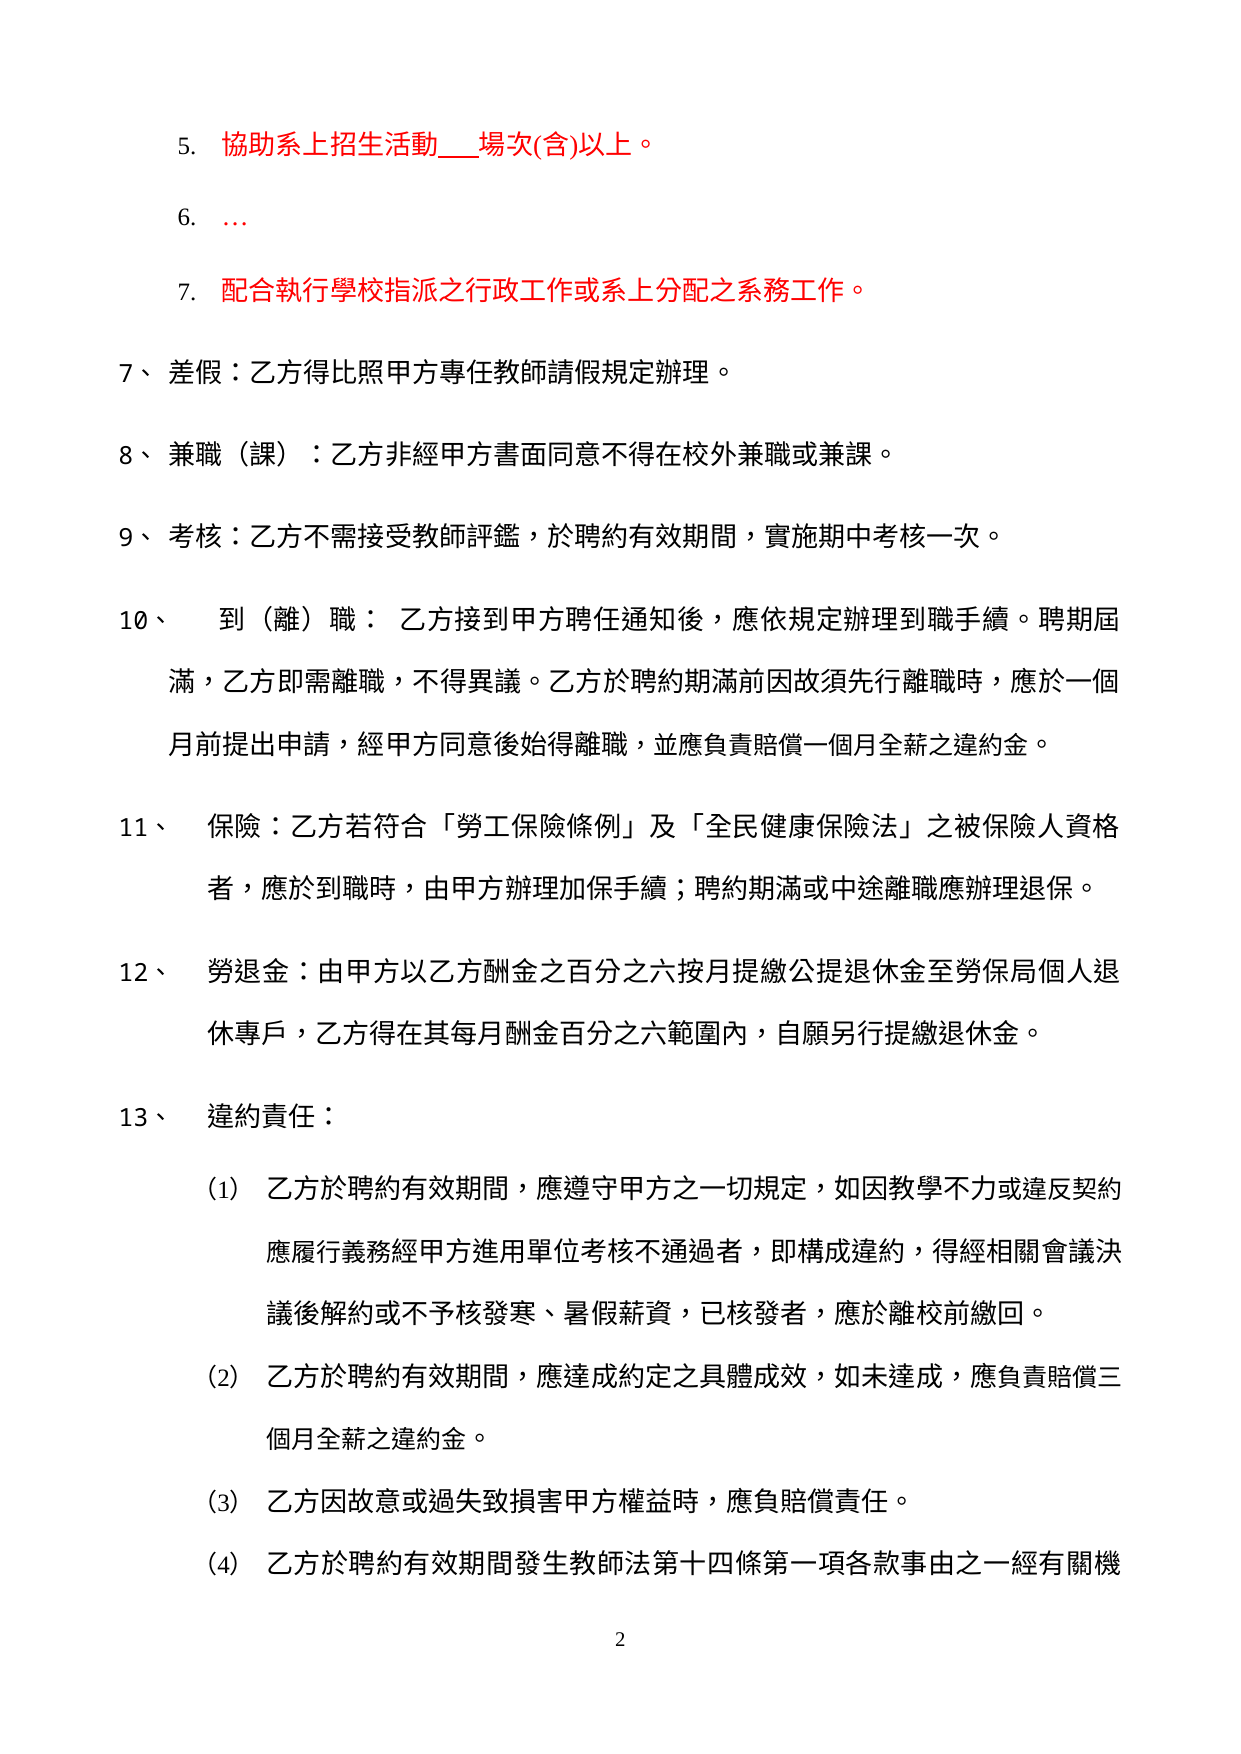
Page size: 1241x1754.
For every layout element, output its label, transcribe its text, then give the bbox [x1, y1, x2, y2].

list 保險：乙方若符合「勞工保險條例」及「全民健康保險法」之被保險人資格者，應於到職時，由甲方辦理加保手續；聘約期滿或中途離職應辦理退保。 [118, 783, 1122, 908]
list 兼職（課）：乙方非經甲方書面同意不得在校外兼職或兼課。 [118, 411, 1122, 474]
list 協助系上招生活動 場次(含)以上。 [177, 101, 1122, 163]
list 乙方於聘約有效期間發生教師法第十四條第一項各款事由之一經有關機 [192, 1521, 1122, 1583]
list 差假：乙方得比照甲方專任教師請假規定辦理。 [118, 329, 1122, 391]
list 勞退金：由甲方以乙方酬金之百分之六按月提繳公提退休金至勞保局個人退休專戶，乙方得在其每月酬金百分之六範圍內，自願另行提繳退休金。 [118, 928, 1122, 1053]
list … [177, 174, 1122, 236]
list 乙方於聘約有效期間，應達成約定之具體成效，如未達成，應負責賠償三個月全薪之違約金。 [192, 1333, 1122, 1458]
list 違約責任： [118, 1073, 1122, 1135]
list 到（離）職： 乙方接到甲方聘任通知後，應依規定辦理到職手續。聘期屆滿，乙方即需離職，不得異議。乙方於聘約期滿前因故須先行離職時，應於一個月前提出申請，經甲方同意後始得離職，並應負責賠償一個月全薪之違約金。 [118, 576, 1122, 763]
list 考核：乙方不需接受教師評鑑，於聘約有效期間，實施期中考核一次。 [118, 493, 1122, 556]
list 配合執行學校指派之行政工作或系上分配之系務工作。 [177, 247, 1122, 309]
list 乙方因故意或過失致損害甲方權益時，應負賠償責任。 [192, 1458, 1122, 1521]
list 乙方於聘約有效期間，應遵守甲方之一切規定，如因教學不力或違反契約應履行義務經甲方進用單位考核不通過者，即構成違約，得經相關會議決議後解約或不予核發寒、暑假薪資，已核發者，應於離校前繳回。 [192, 1146, 1122, 1333]
